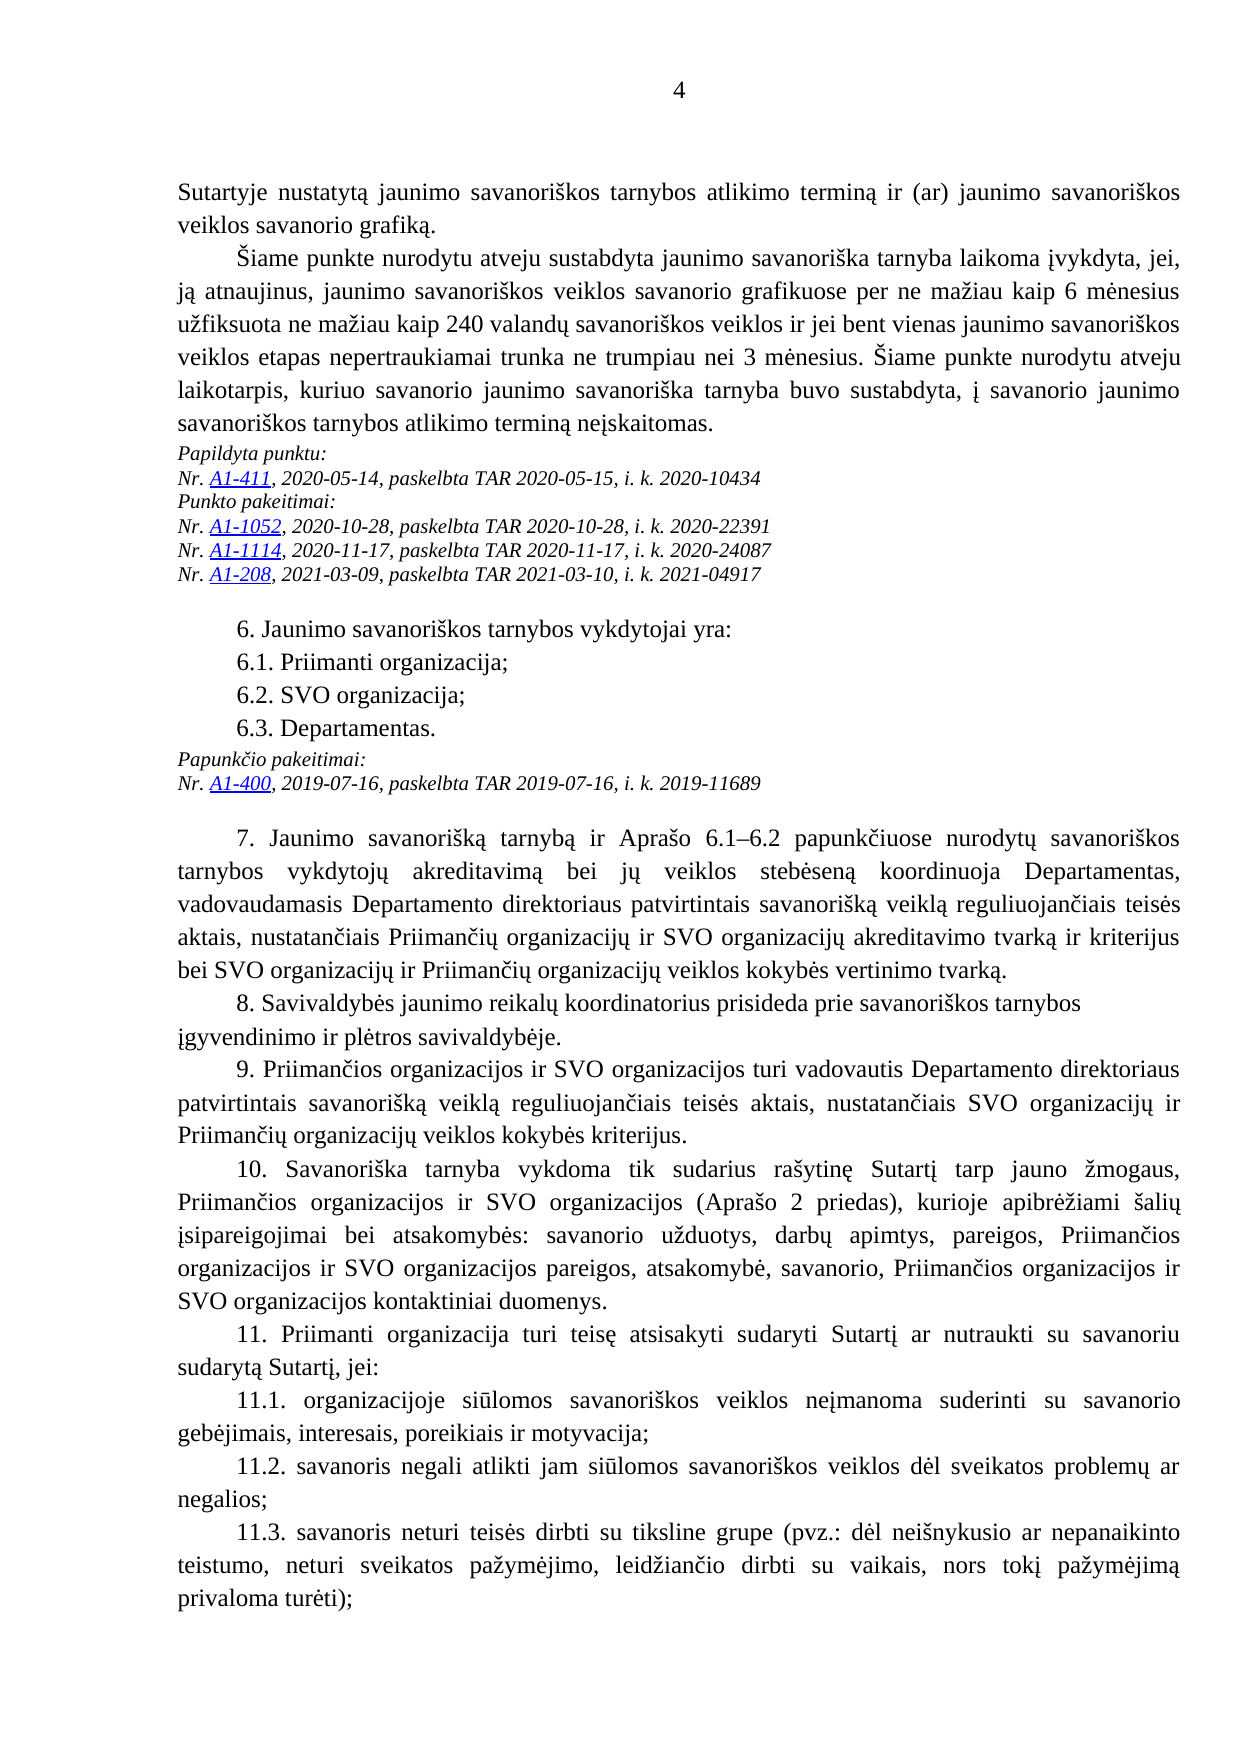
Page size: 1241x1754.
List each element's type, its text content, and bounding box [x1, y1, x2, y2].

text Šiame punkte nurodytu atveju sustabdyta jaunimo savanoriška tarnyba laikoma įvykdyta, jei, ją atnaujinus, jaunimo savanoriškos veiklos savanorio grafikuose per ne mažiau kaip 6 mėnesius užfiksuota ne mažiau kaip 240 valandų savanoriškos veiklos ir jei bent vienas jaunimo savanoriškos veiklos etapas nepertraukiamai trunka ne trumpiau nei 3 mėnesius. Šiame punkte nurodytu atveju laikotarpis, kuriuo savanorio jaunimo savanoriška tarnyba buvo sustabdyta, į savanorio jaunimo savanoriškos tarnybos atlikimo terminą neįskaitomas. [177, 243, 1181, 437]
text 6. Jaunimo savanoriškos tarnybos vykdytojai yra: [236, 614, 1181, 643]
text 11.2. savanoris negali atlikti jam siūlomos savanoriškos veiklos dėl sveikatos problemų ar negalios; [177, 1451, 1181, 1513]
text Nr. A1-1052, 2020-10-28, paskelbta TAR 2020-10-28, i. k. 2020-22391 [177, 513, 1181, 538]
text Nr. A1-1114, 2020-11-17, paskelbta TAR 2020-11-17, i. k. 2020-24087 [177, 538, 1181, 562]
text 11. Priimanti organizacija turi teisę atsisakyti sudaryti Sutartį ar nutraukti su savanoriu sudarytą Sutartį, jei: [177, 1319, 1181, 1381]
text Papunkčio pakeitimai: [177, 747, 1181, 771]
text 10. Savanoriška tarnyba vykdoma tik sudarius rašytinę Sutartį tarp jauno žmogaus, Priimančios organizacijos ir SVO organizacijos (Aprašo 2 priedas), kurioje apibrėžiami šalių įsipareigojimai bei atsakomybės: savanorio užduotys, darbų apimtys, pareigos, Priimančios organizacijos ir SVO organizacijos pareigos, atsakomybė, savanorio, Priimančios organizacijos ir SVO organizacijos kontaktiniai duomenys. [177, 1154, 1181, 1314]
text Punkto pakeitimai: [177, 489, 1181, 513]
text 8. Savivaldybės jaunimo reikalų koordinatorius prisideda prie savanoriškos tarnybos įgyvendinimo ir plėtros savivaldybėje. [177, 988, 1181, 1050]
text Nr. A1-208, 2021-03-09, paskelbta TAR 2021-03-10, i. k. 2021-04917 [177, 562, 1181, 586]
text 11.1. organizacijoje siūlomos savanoriškos veiklos neįmanoma suderinti su savanorio gebėjimais, interesais, poreikiais ir motyvacija; [177, 1385, 1181, 1447]
text 7. Jaunimo savanorišką tarnybą ir Aprašo 6.1–6.2 papunkčiuose nurodytų savanoriškos tarnybos vykdytojų akreditavimą bei jų veiklos stebėseną koordinuoja Departamentas, vadovaudamasis Departamento direktoriaus patvirtintais savanorišką veiklą reguliuojančiais teisės aktais, nustatančiais Priimančių organizacijų ir SVO organizacijų akreditavimo tvarką ir kriterijus bei SVO organizacijų ir Priimančių organizacijų veiklos kokybės vertinimo tvarką. [177, 823, 1181, 984]
text Sutartyje nustatytą jaunimo savanoriškos tarnybos atlikimo terminą ir (ar) jaunimo savanoriškos veiklos savanorio grafiką. [177, 177, 1181, 239]
text Nr. A1-411, 2020-05-14, paskelbta TAR 2020-05-15, i. k. 2020-10434 [177, 465, 1181, 489]
text Nr. A1-400, 2019-07-16, paskelbta TAR 2019-07-16, i. k. 2019-11689 [177, 771, 1181, 795]
text 9. Priimančios organizacijos ir SVO organizacijos turi vadovautis Departamento direktoriaus patvirtintais savanorišką veiklą reguliuojančiais teisės aktais, nustatančiais SVO organizacijų ir Priimančių organizacijų veiklos kokybės kriterijus. [177, 1054, 1181, 1149]
text 6.1. Priimanti organizacija; [236, 647, 1181, 676]
text 6.3. Departamentas. [177, 713, 1181, 742]
text 6.2. SVO organizacija; [236, 681, 1181, 709]
text 11.3. savanoris neturi teisės dirbti su tiksline grupe (pvz.: dėl neišnykusio ar nepanaikinto teistumo, neturi sveikatos pažymėjimo, leidžiančio dirbti su vaikais, nors tokį pažymėjimą privaloma turėti); [177, 1517, 1181, 1612]
text Papildyta punktu: [177, 441, 1181, 465]
